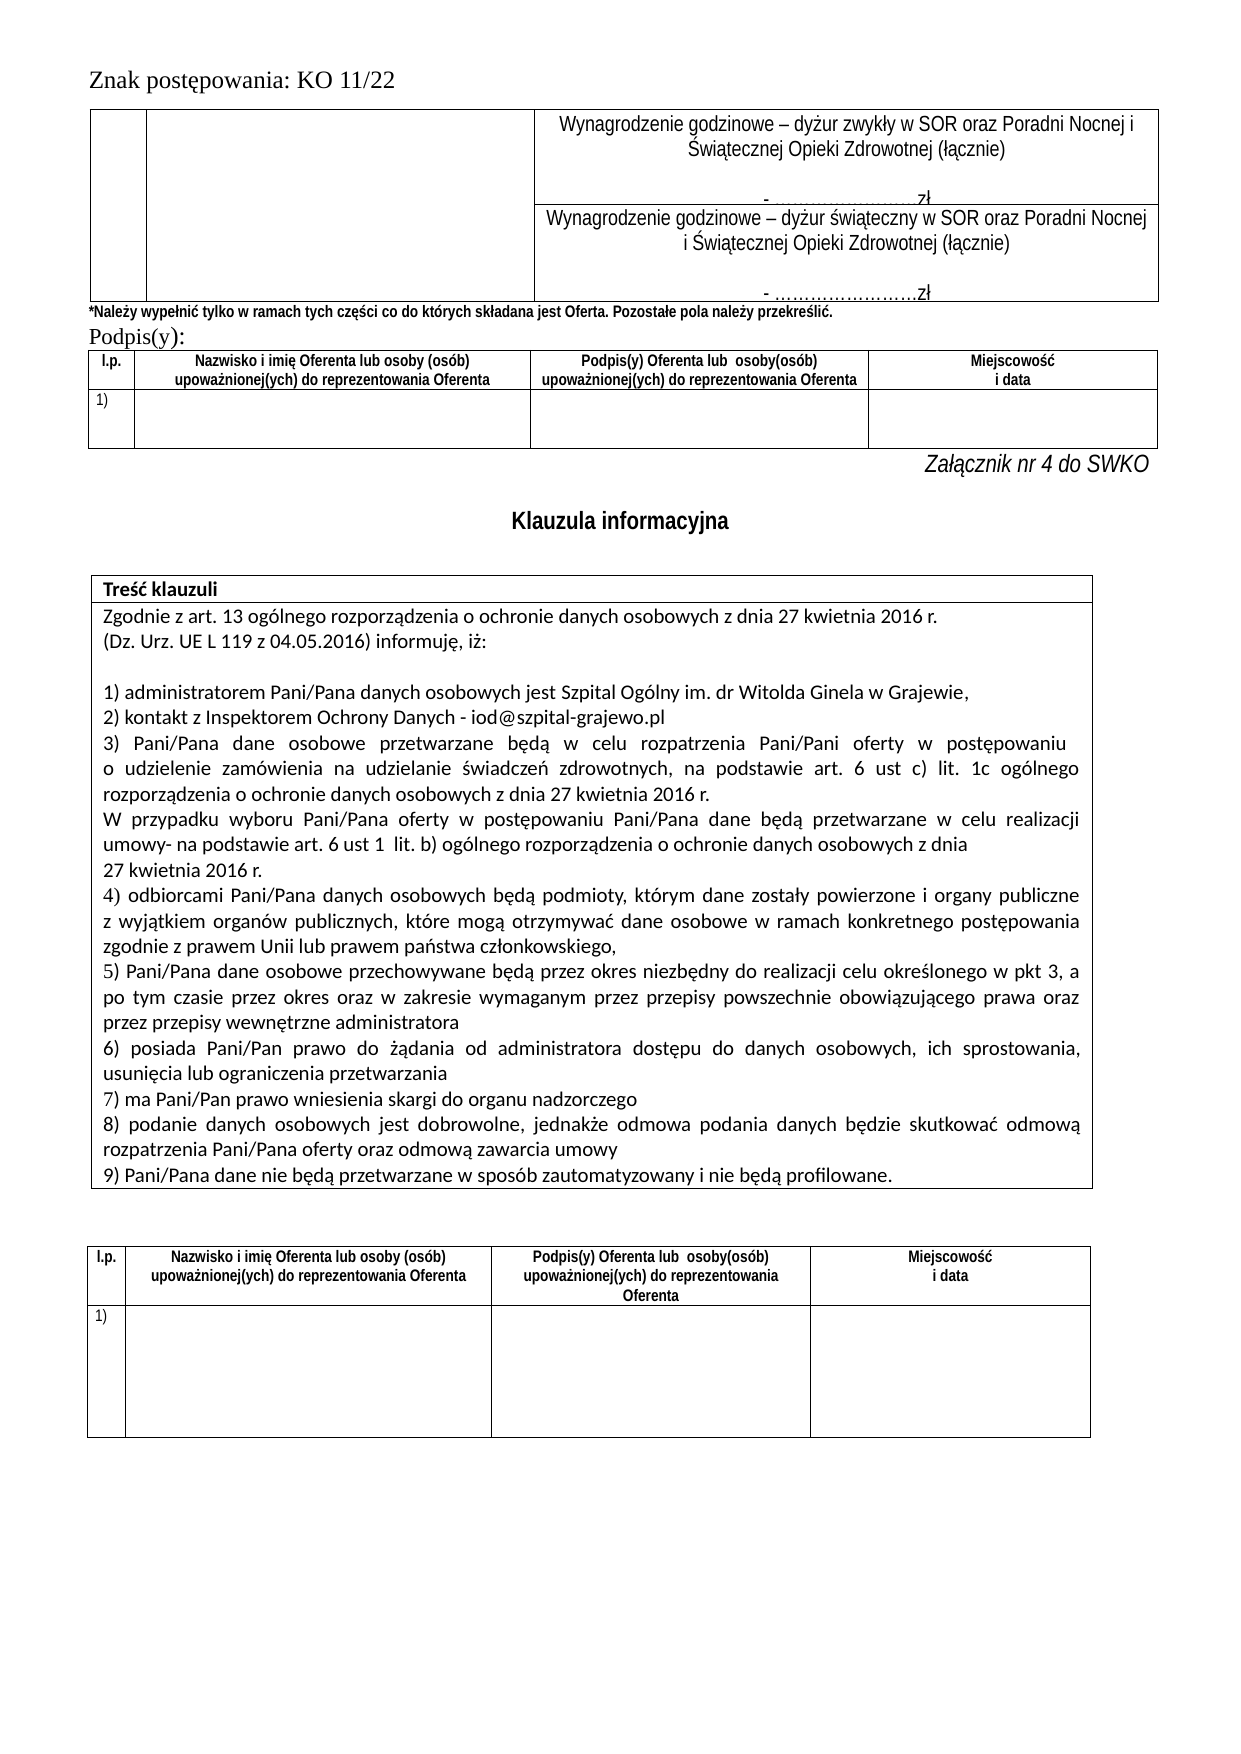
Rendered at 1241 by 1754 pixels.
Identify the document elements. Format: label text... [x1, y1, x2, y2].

text Załącznik nr 4 do SWKO [88, 449, 1152, 477]
table_cell [869, 390, 1157, 448]
table_cell [147, 110, 534, 301]
table_cell [126, 1306, 491, 1437]
table_header l.p. [88, 1247, 125, 1304]
table_cell [91, 110, 146, 301]
table_cell Wynagrodzenie godzinowe – dyżur świąteczny w SOR oraz Poradni Nocnej i Świątecznej Opieki Zdrowotnej (łącznie) - ……………………zł [535, 205, 1158, 301]
table_cell [811, 1306, 1090, 1437]
table_cell [492, 1306, 810, 1437]
text Podpis(y): [88, 321, 1152, 350]
table_header Podpis(y) Oferenta lub osoby(osób) upoważnionej(ych) do reprezentowania Oferenta [492, 1247, 810, 1304]
table_cell 1) [89, 390, 134, 448]
table_header Podpis(y) Oferenta lub osoby(osób) upoważnionej(ych) do reprezentowania Oferenta [531, 351, 868, 389]
text Klauzula informacyjna [88, 506, 1152, 534]
table_cell [531, 390, 868, 448]
table_cell [135, 390, 530, 448]
table_header Nazwisko i imię Oferenta lub osoby (osób) upoważnionej(ych) do reprezentowania Oferenta [135, 351, 530, 389]
table_cell Wynagrodzenie godzinowe – dyżur zwykły w SOR oraz Poradni Nocnej i Świątecznej Opieki Zdrowotnej (łącznie) - ……………………zł [535, 110, 1158, 204]
table_cell Zgodnie z art. 13 ogólnego rozporządzenia o ochronie danych osobowych z dnia 27 kwietnia 2016 r. (Dz. Urz. UE L 119 z 04.05.2016) informuję, iż: 1) administratorem Pani/Pana danych osobowych jest Szpital Ogólny im. dr Witolda Ginela w Grajewie, 2) kontakt z Inspektorem Ochrony Danych - iod@szpital-grajewo.pl 3) Pani/Pana dane osobowe przetwarzane będą w celu rozpatrzenia Pani/Pani oferty w postępowaniu o udzielenie zamówienia na udzielanie świadczeń zdrowotnych, na podstawie art. 6 ust c) lit. 1c ogólnego rozporządzenia o ochronie danych osobowych z dnia 27 kwietnia 2016 r. W przypadku wyboru Pani/Pana oferty w postępowaniu Pani/Pana dane będą przetwarzane w celu realizacji umowy- na podstawie art. 6 ust 1 lit. b) ogólnego rozporządzenia o ochronie danych osobowych z dnia 27 kwietnia 2016 r. 4) odbiorcami Pani/Pana danych osobowych będą podmioty, którym dane zostały powierzone i organy publiczne z wyjątkiem organów publicznych, które mogą otrzymywać dane osobowe w ramach konkretnego postępowania zgodnie z prawem Unii lub prawem państwa członkowskiego, 5) Pani/Pana dane osobowe przechowywane będą przez okres niezbędny do realizacji celu określonego w pkt 3, a po tym czasie przez okres oraz w zakresie wymaganym przez przepisy powszechnie obowiązującego prawa oraz przez przepisy wewnętrzne administratora 6) posiada Pani/Pan prawo do żądania od administratora dostępu do danych osobowych, ich sprostowania, usunięcia lub ograniczenia przetwarzania 7) ma Pani/Pan prawo wniesienia skargi do organu nadzorczego 8) podanie danych osobowych jest dobrowolne, jednakże odmowa podania danych będzie skutkować odmową rozpatrzenia Pani/Pana oferty oraz odmową zawarcia umowy 9) Pani/Pana dane nie będą przetwarzane w sposób zautomatyzowany i nie będą profilowane. [92, 603, 1092, 1187]
table_header Miejscowość i data [811, 1247, 1090, 1304]
text *Należy wypełnić tylko w ramach tych części co do których składana jest Oferta. Pozostałe pola należy przekreślić. [88, 302, 1152, 321]
table_header Miejscowość i data [869, 351, 1157, 389]
table_header l.p. [89, 351, 134, 389]
table_cell 1) [88, 1306, 125, 1437]
table_header Treść klauzuli [92, 576, 1092, 602]
table_header Nazwisko i imię Oferenta lub osoby (osób) upoważnionej(ych) do reprezentowania Oferenta [126, 1247, 491, 1304]
